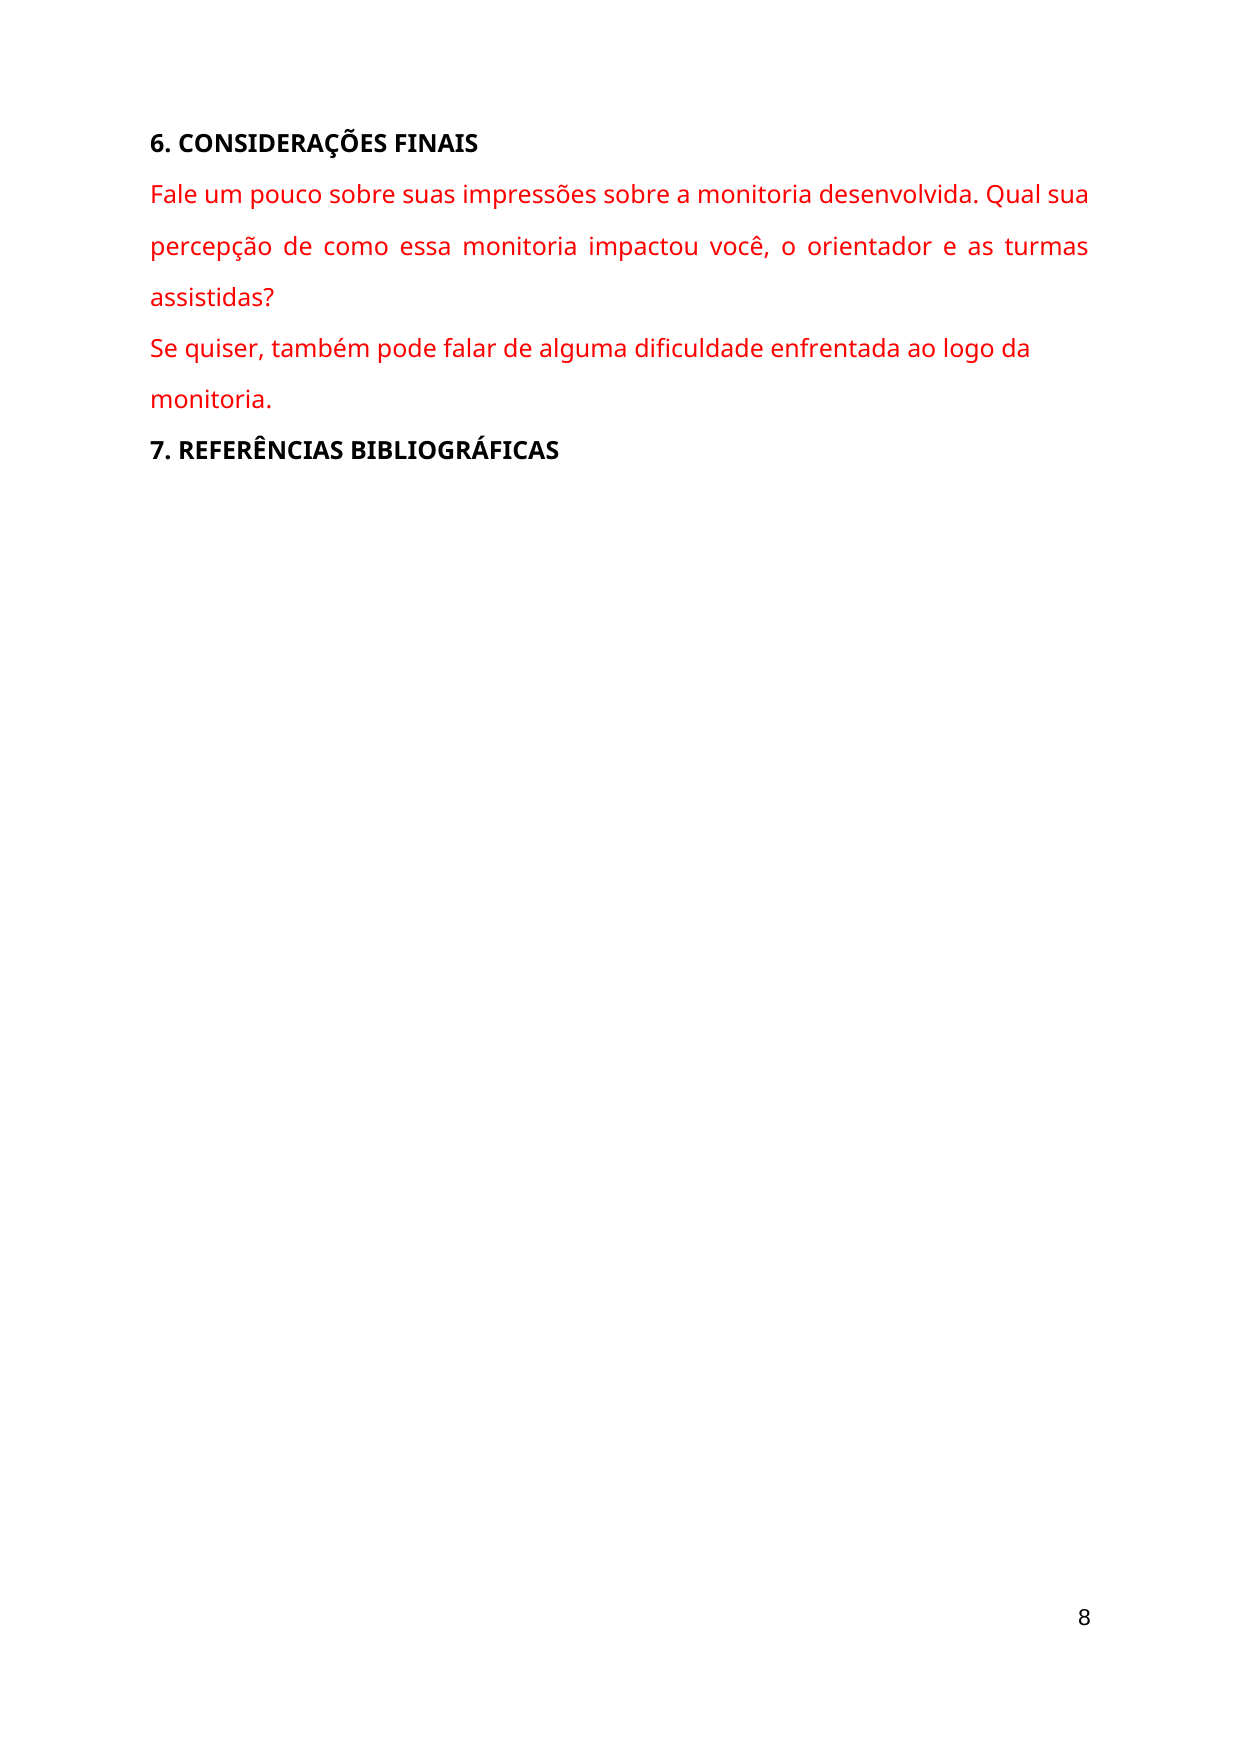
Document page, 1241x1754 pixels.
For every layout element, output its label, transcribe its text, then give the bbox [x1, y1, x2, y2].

text Fale um pouco sobre suas impressões sobre a monitoria desenvolvida. Qual sua percepção de como essa monitoria impactou você, o orientador e as turmas assistidas? [150, 177, 1091, 313]
text Se quiser, também pode falar de alguma dificuldade enfrentada ao logo da monitoria. [150, 330, 1091, 415]
text 7. REFERÊNCIAS BIBLIOGRÁFICAS [150, 432, 1091, 466]
text 6. CONSIDERAÇÕES FINAIS [150, 126, 1091, 160]
